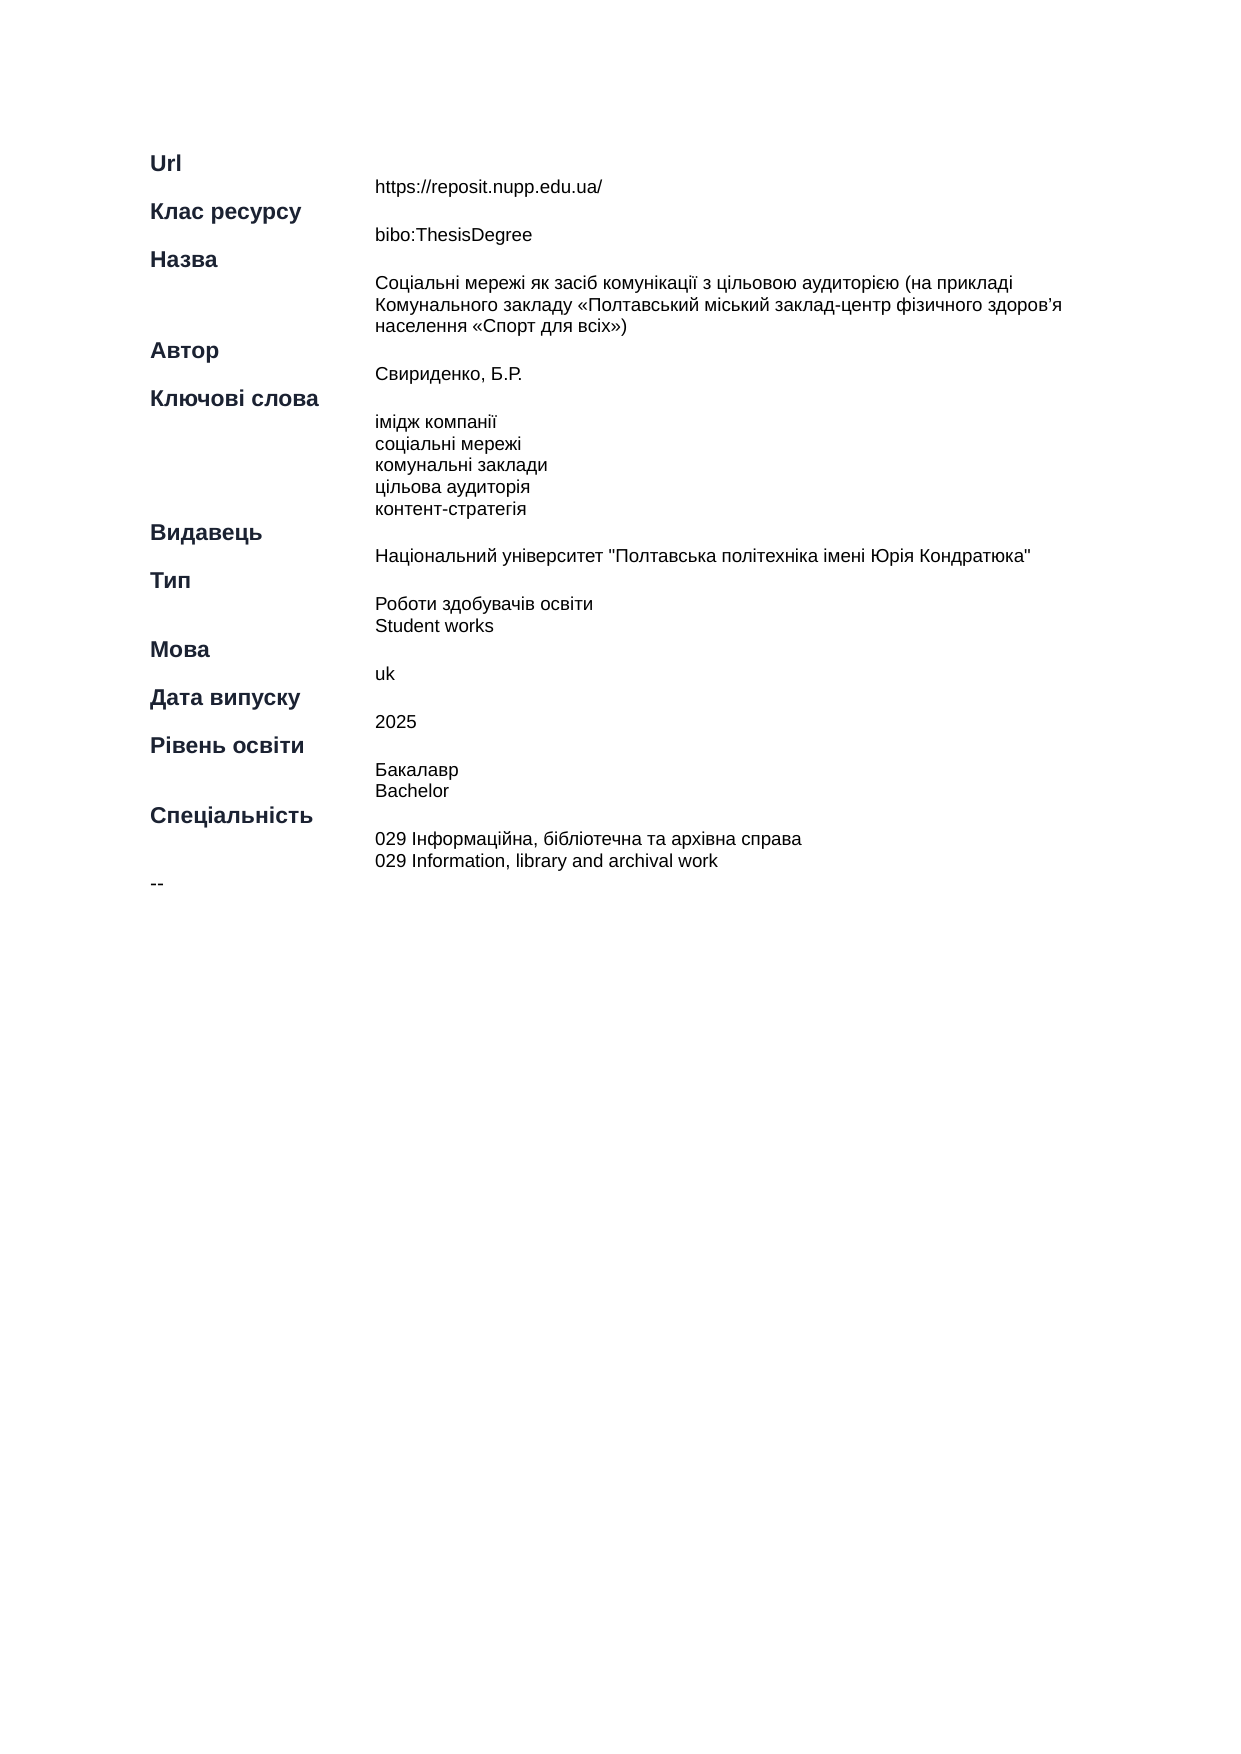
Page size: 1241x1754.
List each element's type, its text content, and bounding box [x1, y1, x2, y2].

text цільова аудиторія [375, 476, 1090, 497]
text Ключові слова [150, 385, 1090, 411]
text https://reposit.nupp.edu.ua/ [375, 176, 1090, 198]
text Видавець [150, 519, 1090, 545]
text Мова [150, 636, 1090, 663]
text Url [150, 150, 1090, 176]
text Дата випуску [150, 684, 1090, 711]
text 029 Інформаційна, бібліотечна та архівна справа [375, 828, 1090, 849]
text комунальні заклади [375, 454, 1090, 476]
text Автор [150, 337, 1090, 363]
text соціальні мережі [375, 433, 1090, 454]
text Бакалавр [375, 758, 1090, 780]
text -- [150, 871, 1090, 895]
text Назва [150, 246, 1090, 272]
text 2025 [375, 711, 1090, 732]
text Роботи здобувачів освіти [375, 593, 1090, 615]
text Спеціальність [150, 802, 1090, 828]
text uk [375, 663, 1090, 684]
text імідж компанії [375, 411, 1090, 433]
text Рівень освіти [150, 732, 1090, 758]
text Національний університет "Полтавська політехніка імені Юрія Кондратюка" [375, 545, 1090, 567]
text Соціальні мережі як засіб комунікації з цільовою аудиторією (на прикладі Комунального закладу «Полтавський міський заклад-центр фізичного здоров’я населення «Спорт для всіх») [375, 272, 1090, 337]
text Student works [375, 615, 1090, 636]
text Свириденко, Б.Р. [375, 363, 1090, 385]
text Bachelor [375, 780, 1090, 802]
text контент-стратегія [375, 497, 1090, 519]
text Клас ресурсу [150, 198, 1090, 224]
text 029 Information, library and archival work [375, 849, 1090, 871]
text bibo:ThesisDegree [375, 224, 1090, 246]
text Тип [150, 567, 1090, 593]
